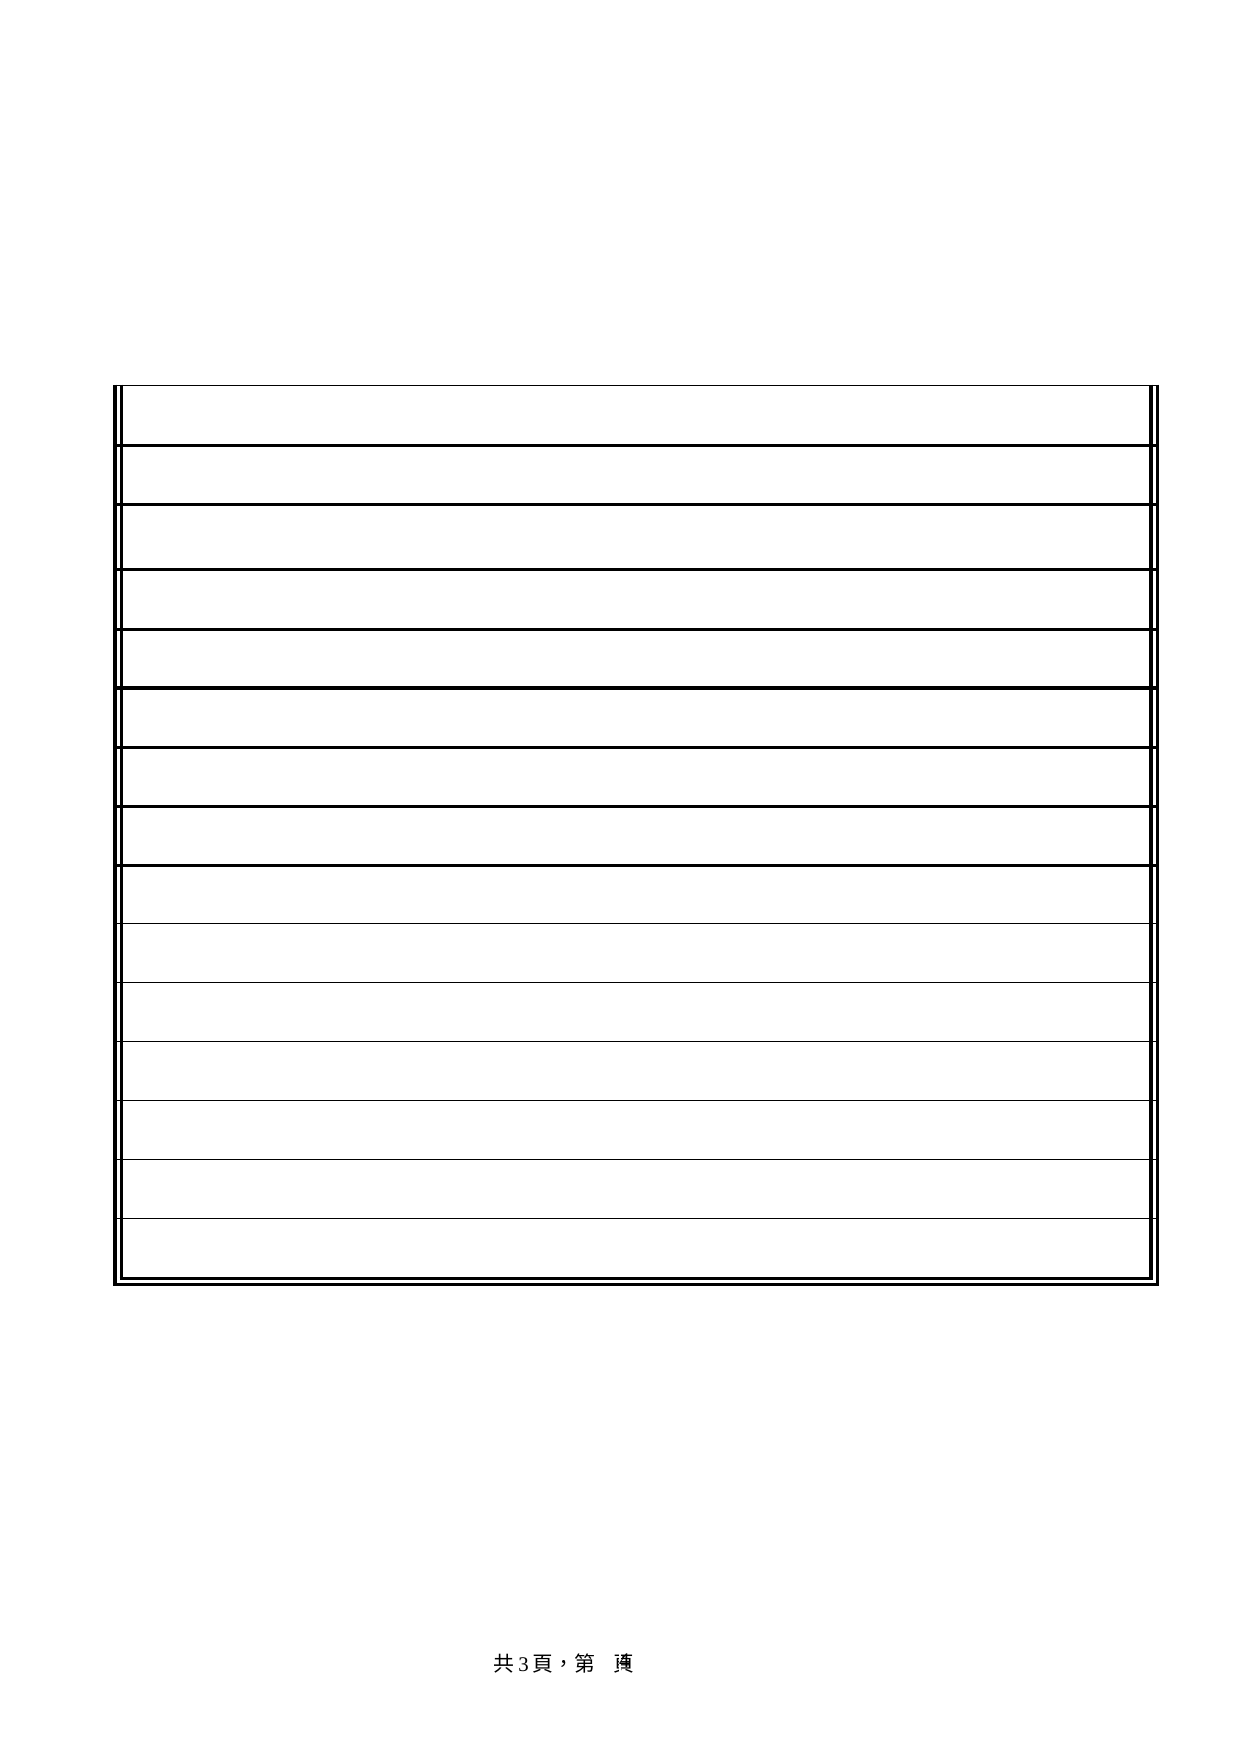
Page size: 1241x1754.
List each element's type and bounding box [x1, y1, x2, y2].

table_cell [123, 1042, 1149, 1100]
table_cell [123, 690, 1149, 746]
table_cell [123, 1160, 1149, 1218]
table_cell [123, 506, 1149, 568]
table_cell [123, 571, 1149, 627]
table_cell [123, 447, 1149, 503]
table_cell [123, 1101, 1149, 1159]
table_cell [123, 1219, 1149, 1277]
table_cell [123, 749, 1149, 804]
table_cell [123, 983, 1149, 1041]
table_cell [123, 631, 1149, 686]
table_cell [123, 867, 1149, 923]
table_cell [123, 386, 1149, 444]
table_cell [123, 808, 1149, 864]
table_cell [123, 924, 1149, 982]
